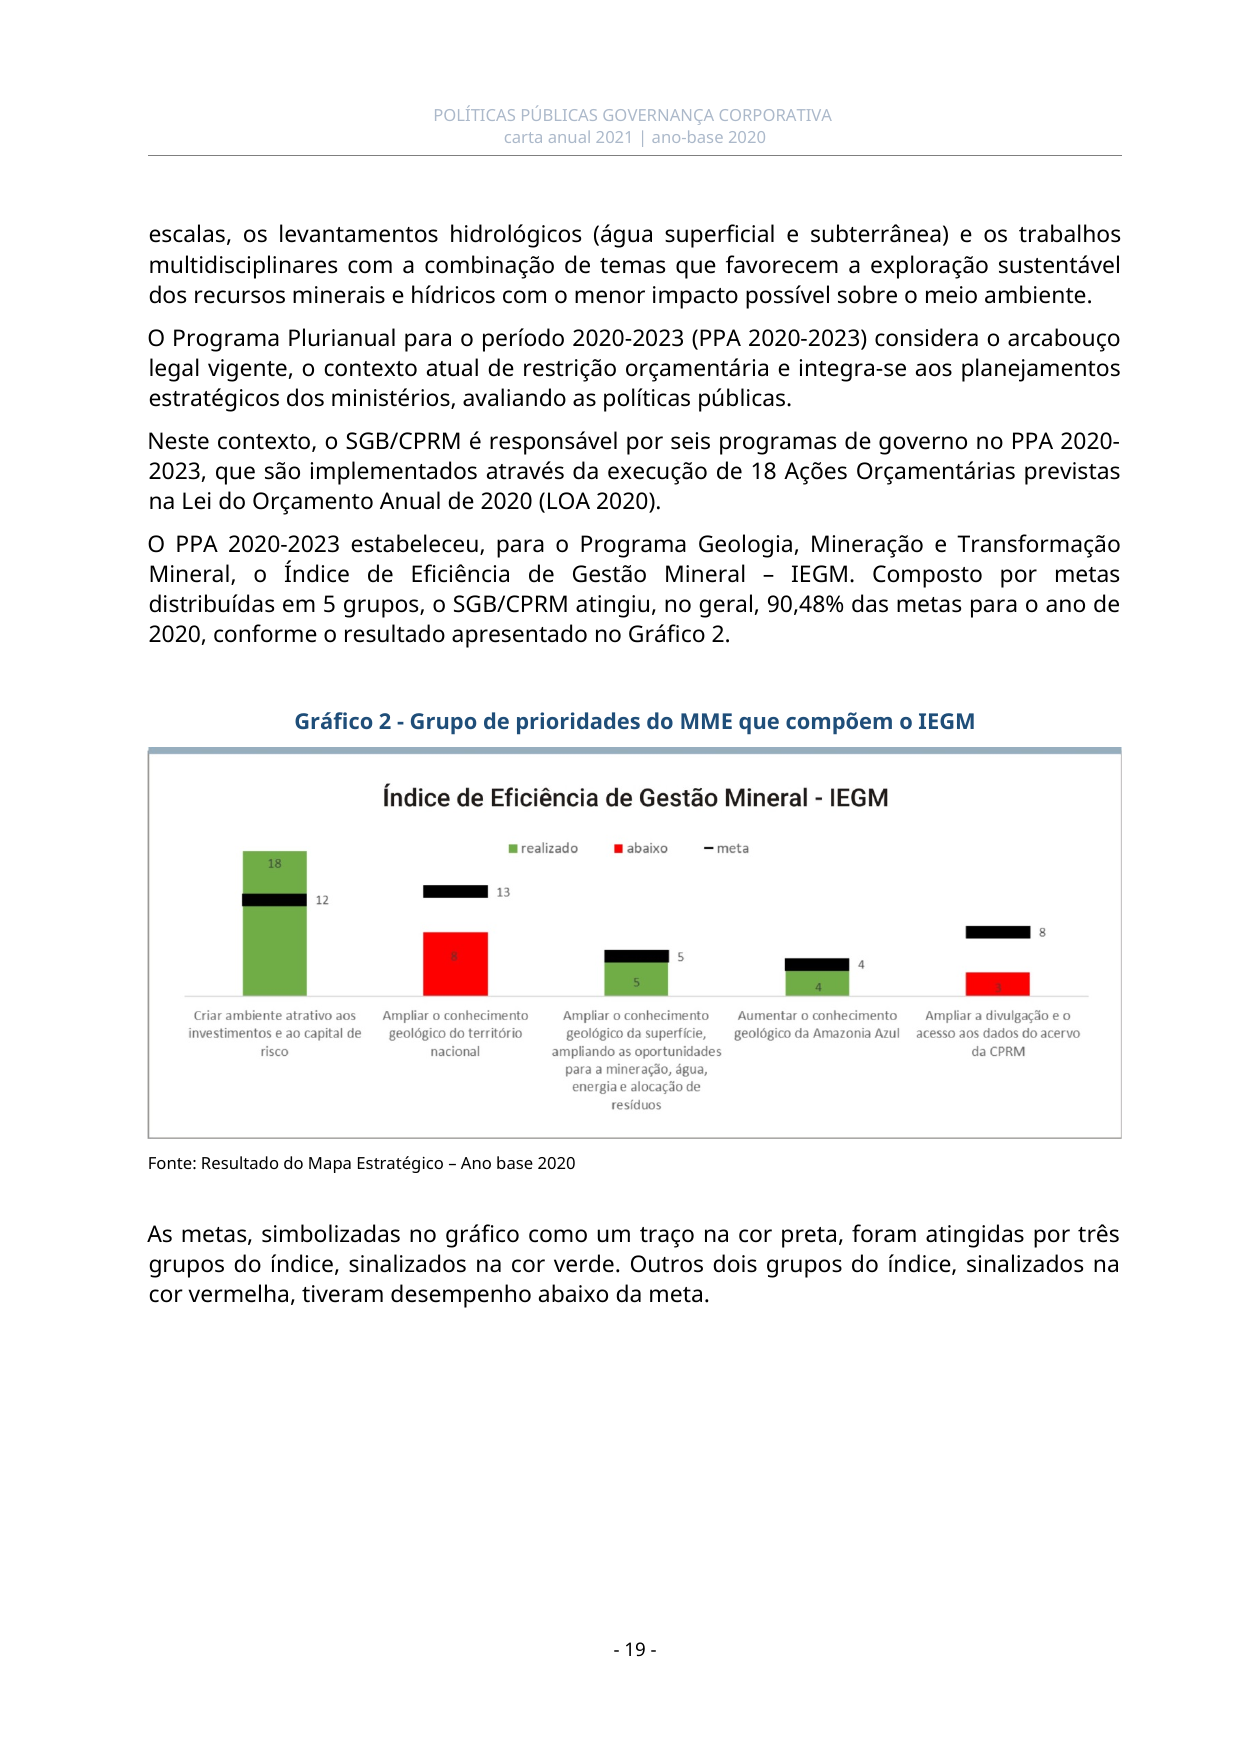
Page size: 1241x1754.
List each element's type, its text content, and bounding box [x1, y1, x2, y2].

text O PPA 2020-2023 estabeleceu, para o Programa Geologia, Mineração e Transformação Mineral, o Índice de Eficiência de Gestão Mineral – IEGM. Composto por metas distribuídas em 5 grupos, o SGB/CPRM atingiu, no geral, 90,48% das metas para o ano de 2020, conforme o resultado apresentado no Gráfico 2. [147, 528, 1122, 649]
text As metas, simbolizadas no gráfico como um traço na cor preta, foram atingidas por três grupos do índice, sinalizados na cor verde. Outros dois grupos do índice, sinalizados na cor vermelha, tiveram desempenho abaixo da meta. [147, 1218, 1122, 1308]
text Neste contexto, o SGB/CPRM é responsável por seis programas de governo no PPA 2020-2023, que são implementados através da execução de 18 Ações Orçamentárias previstas na Lei do Orçamento Anual de 2020 (LOA 2020). [147, 425, 1122, 516]
text Gráfico 2 - Grupo de prioridades do MME que compõem o IEGM [148, 705, 1122, 735]
text Fonte: Resultado do Mapa Estratégico – Ano base 2020 [148, 1151, 1122, 1174]
text O Programa Plurianual para o período 2020-2023 (PPA 2020-2023) considera o arcabouço legal vigente, o contexto atual de restrição orçamentária e integra-se aos planejamentos estratégicos dos ministérios, avaliando as políticas públicas. [147, 322, 1122, 412]
text escalas, os levantamentos hidrológicos (água superficial e subterrânea) e os trabalhos multidisciplinares com a combinação de temas que favorecem a exploração sustentável dos recursos minerais e hídricos com o menor impacto possível sobre o meio ambiente. [147, 219, 1122, 309]
